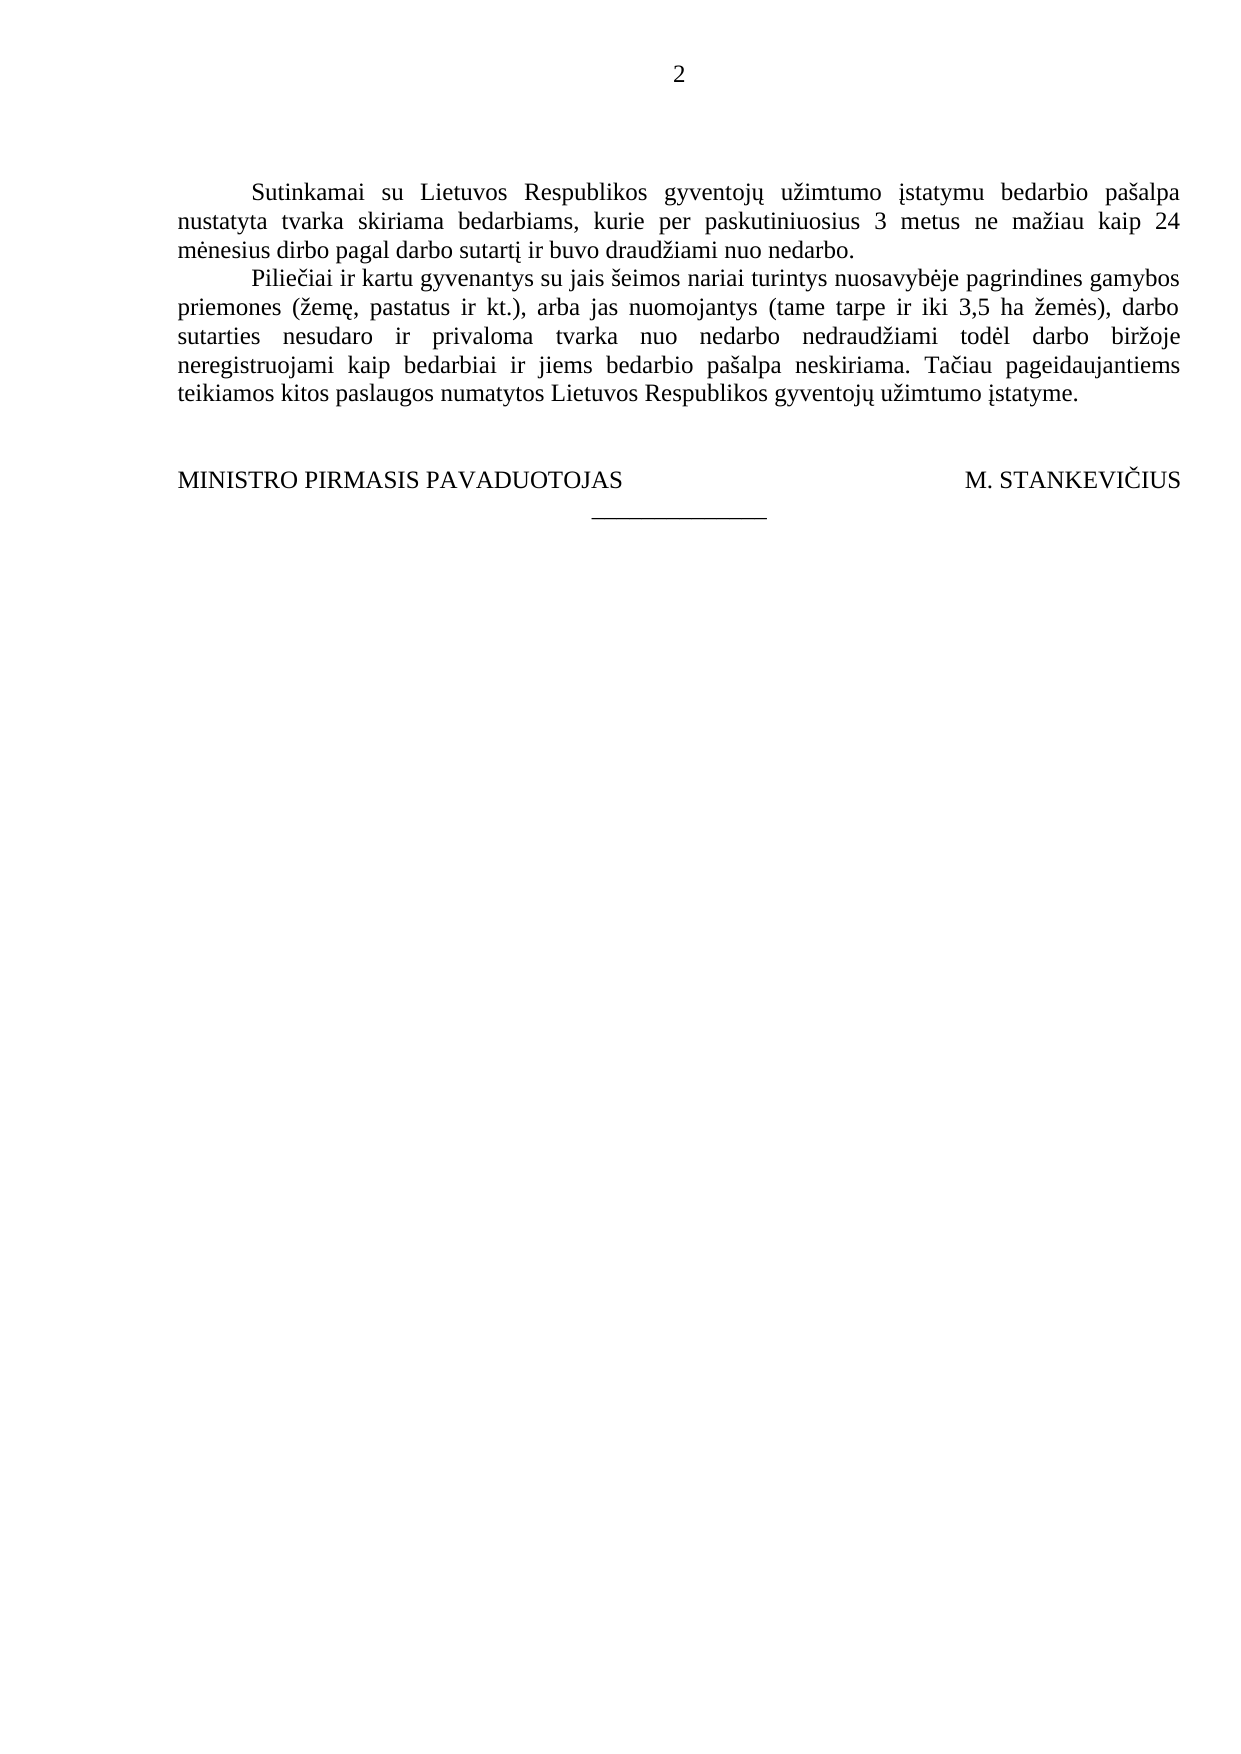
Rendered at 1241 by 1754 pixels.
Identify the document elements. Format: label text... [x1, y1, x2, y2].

text ______________ [177, 493, 1181, 522]
text Sutinkamai su Lietuvos Respublikos gyventojų užimtumo įstatymu bedarbio pašalpa nustatyta tvarka skiriama bedarbiams, kurie per paskutiniuosius 3 metus ne mažiau kaip 24 mėnesius dirbo pagal darbo sutartį ir buvo draudžiami nuo nedarbo. [177, 177, 1181, 263]
text Piliečiai ir kartu gyvenantys su jais šeimos nariai turintys nuosavybėje pagrindines gamybos priemones (žemę, pastatus ir kt.), arba jas nuomojantys (tame tarpe ir iki 3,5 ha žemės), darbo sutarties nesudaro ir privaloma tvarka nuo nedarbo nedraudžiami todėl darbo biržoje neregistruojami kaip bedarbiai ir jiems bedarbio pašalpa neskiriama. Tačiau pageidaujantiems teikiamos kitos paslaugos numatytos Lietuvos Respublikos gyventojų užimtumo įstatyme. [177, 263, 1181, 407]
text MINISTRO PIRMASIS PAVADUOTOJAS M. STANKEVIČIUS [177, 465, 1181, 493]
